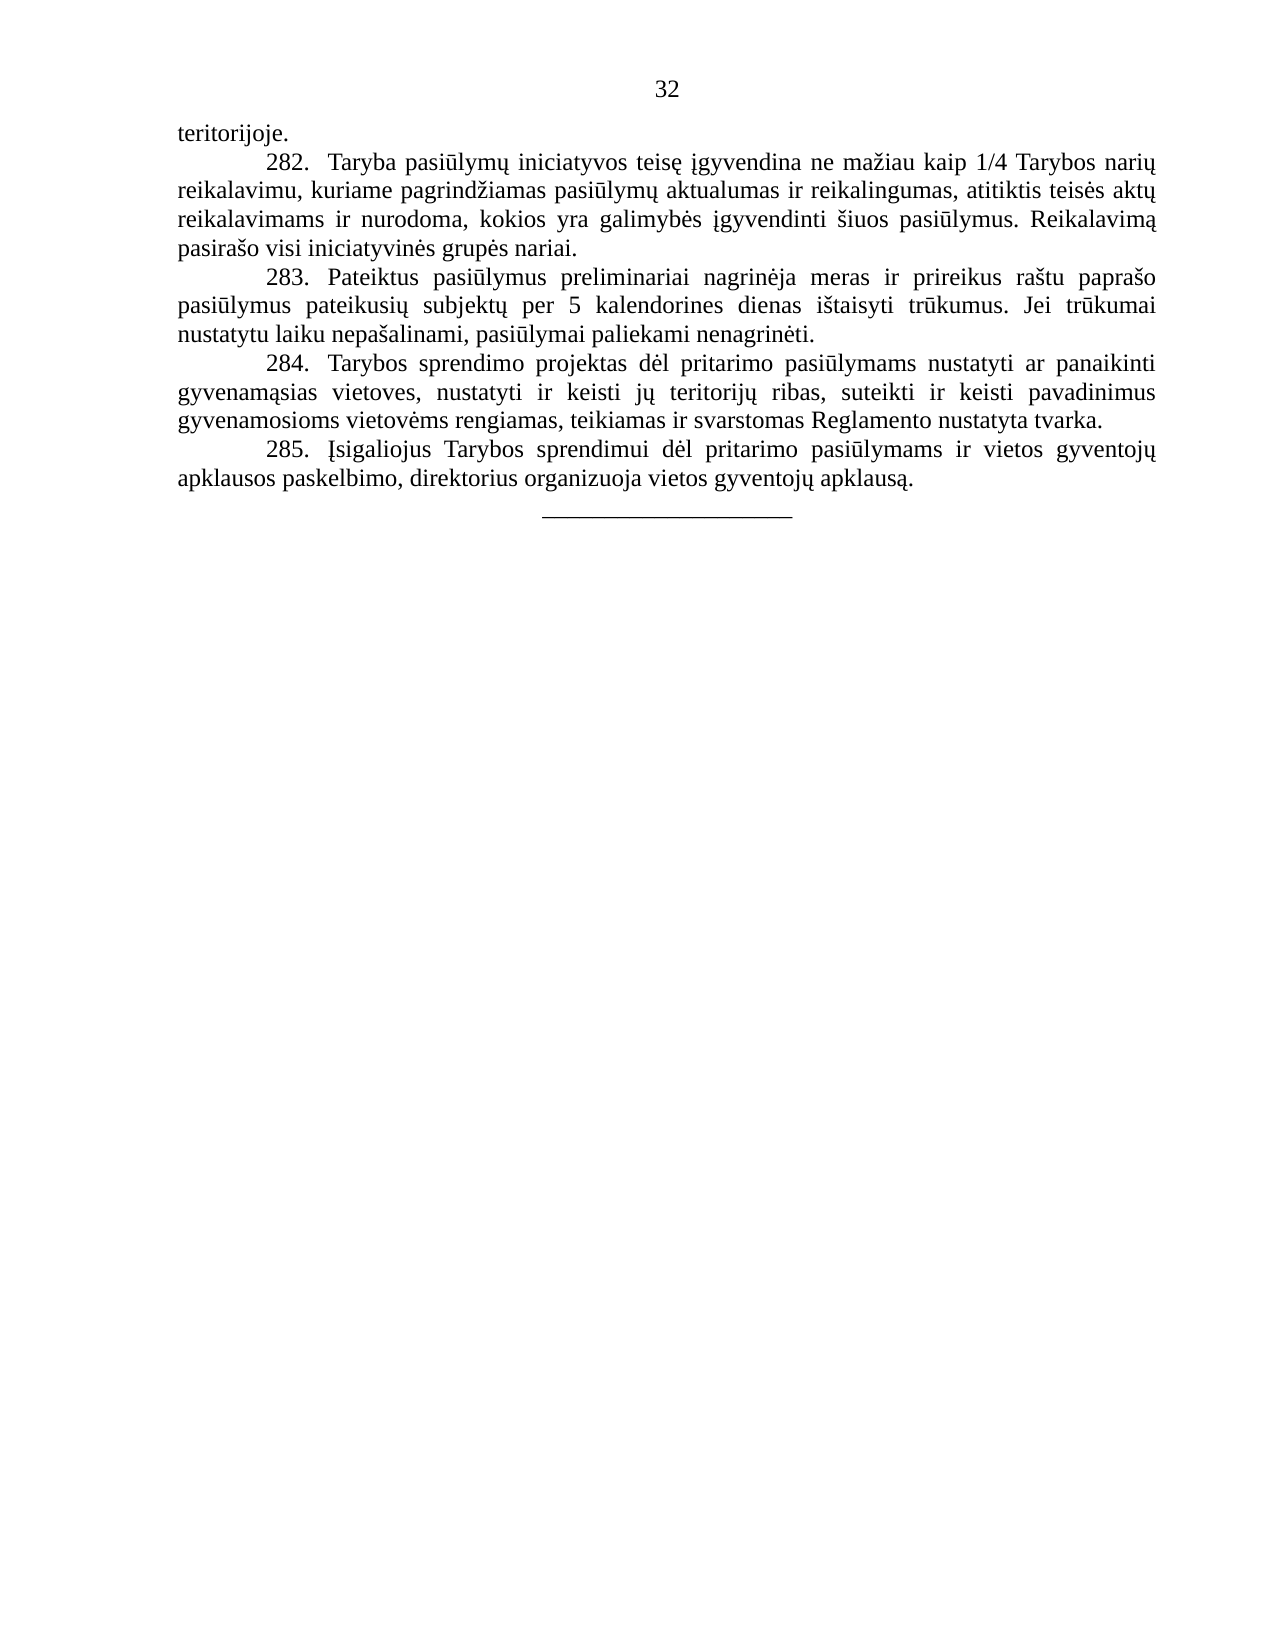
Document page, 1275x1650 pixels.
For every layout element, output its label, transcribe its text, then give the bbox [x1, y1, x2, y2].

text ____________________ [177, 492, 1157, 521]
text 285. Įsigaliojus Tarybos sprendimui dėl pritarimo pasiūlymams ir vietos gyventojų apklausos paskelbimo, direktorius organizuoja vietos gyventojų apklausą. [177, 434, 1157, 492]
text 282. Taryba pasiūlymų iniciatyvos teisę įgyvendina ne mažiau kaip 1/4 Tarybos narių reikalavimu, kuriame pagrindžiamas pasiūlymų aktualumas ir reikalingumas, atitiktis teisės aktų reikalavimams ir nurodoma, kokios yra galimybės įgyvendinti šiuos pasiūlymus. Reikalavimą pasirašo visi iniciatyvinės grupės nariai. [177, 147, 1157, 262]
text 284. Tarybos sprendimo projektas dėl pritarimo pasiūlymams nustatyti ar panaikinti gyvenamąsias vietoves, nustatyti ir keisti jų teritorijų ribas, suteikti ir keisti pavadinimus gyvenamosioms vietovėms rengiamas, teikiamas ir svarstomas Reglamento nustatyta tvarka. [177, 348, 1157, 434]
text 283. Pateiktus pasiūlymus preliminariai nagrinėja meras ir prireikus raštu paprašo pasiūlymus pateikusių subjektų per 5 kalendorines dienas ištaisyti trūkumus. Jei trūkumai nustatytu laiku nepašalinami, pasiūlymai paliekami nenagrinėti. [177, 262, 1157, 348]
text teritorijoje. [177, 118, 1157, 147]
